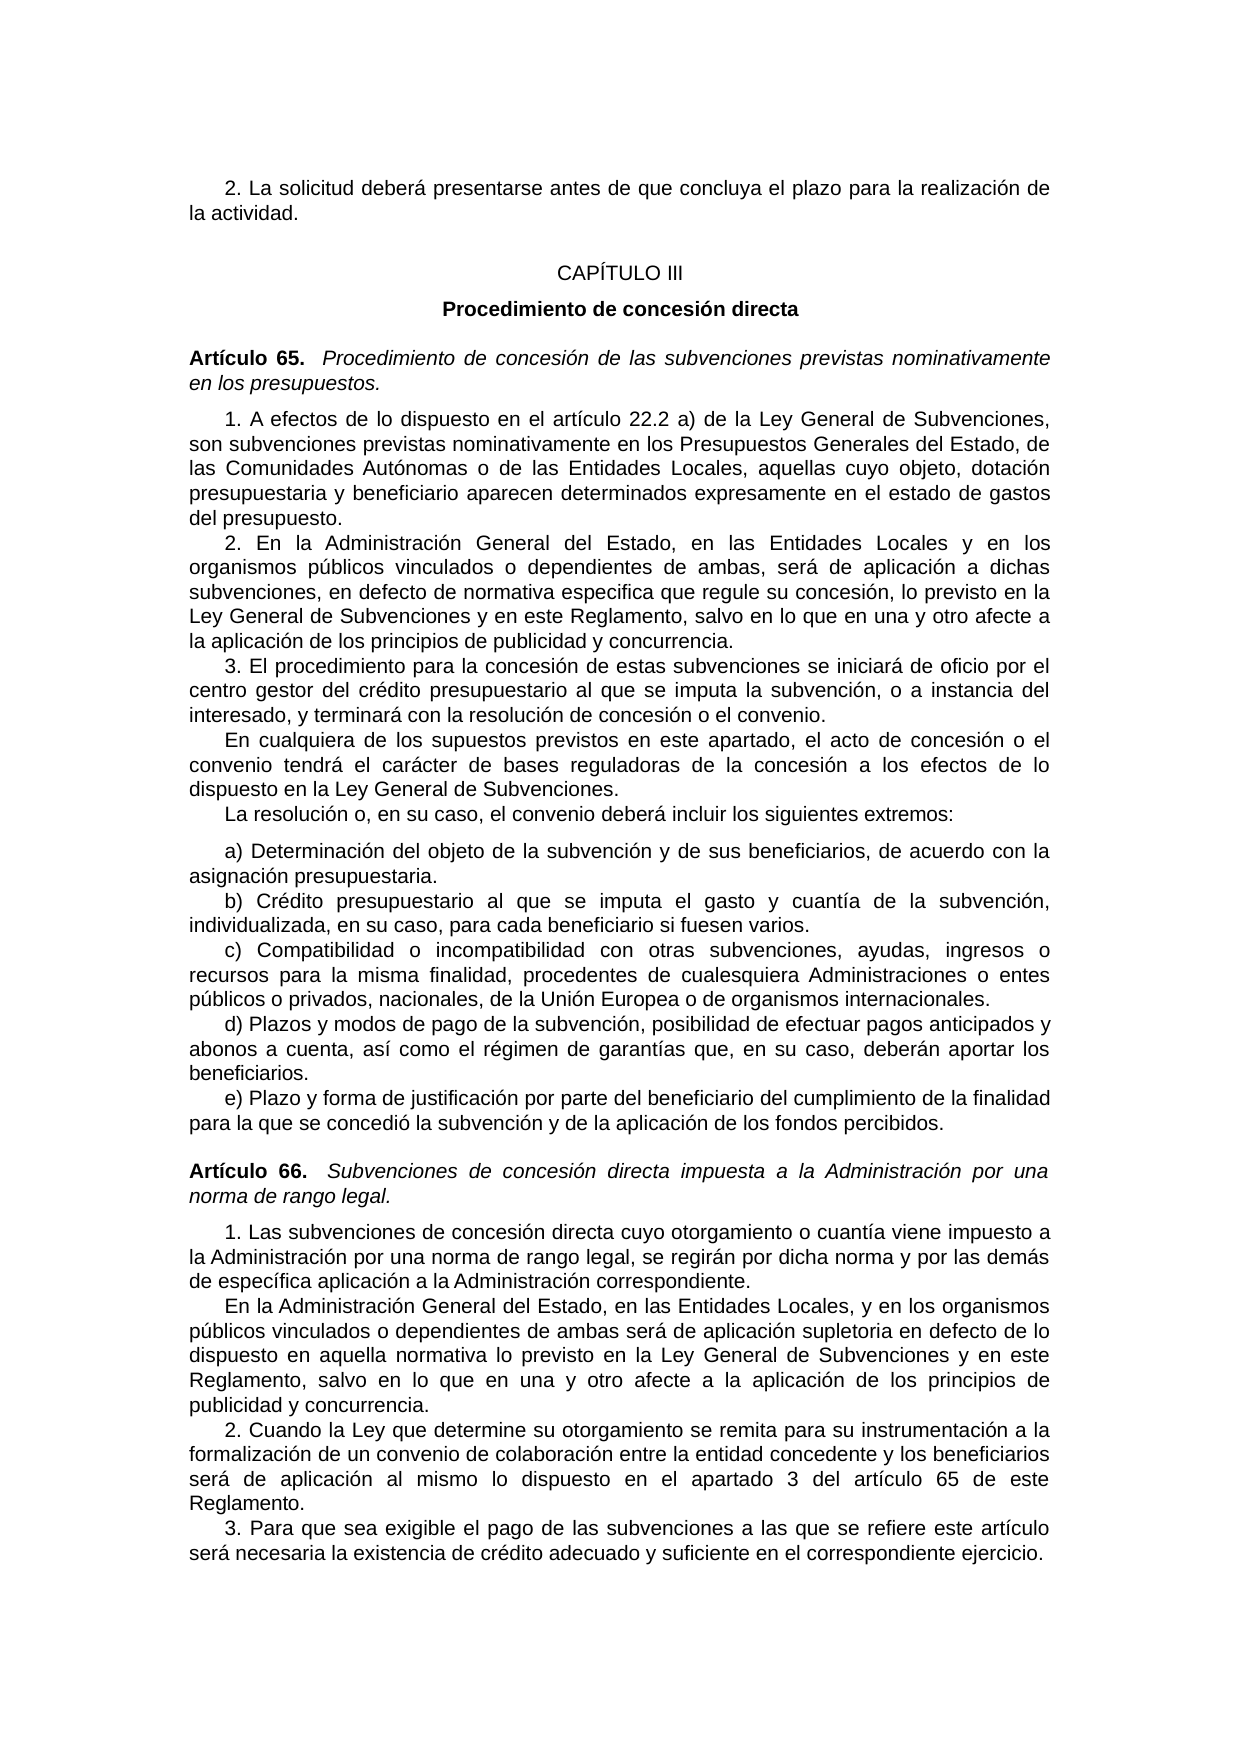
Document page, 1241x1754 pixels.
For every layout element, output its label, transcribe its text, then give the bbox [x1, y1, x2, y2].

list El procedimiento para la concesión de estas subvenciones se iniciará de oficio por el centro gestor del crédito presupuestario al que se imputa la subvención, o a instancia del interesado, y terminará con la resolución de concesión o el convenio. [189, 654, 1051, 727]
list En la Administración General del Estado, en las Entidades Locales y en los organismos públicos vinculados o dependientes de ambas, será de aplicación a dichas subvenciones, en defecto de normativa especifica que regule su concesión, lo previsto en la Ley General de Subvenciones y en este Reglamento, salvo en lo que en una y otro afecte a la aplicación de los principios de publicidad y concurrencia. [189, 530, 1052, 653]
list Crédito presupuestario al que se imputa el gasto y cuantía de la subvención, individualizada, en su caso, para cada beneficiario si fuesen varios. [189, 889, 1051, 937]
list Determinación del objeto de la subvención y de sus beneficiarios, de acuerdo con la asignación presupuestaria. [189, 839, 1051, 888]
text En cualquiera de los supuestos previstos en este apartado, el acto de concesión o el convenio tendrá el carácter de bases reguladoras de la concesión a los efectos de lo dispuesto en la Ley General de Subvenciones. [189, 728, 1051, 801]
list Plazo y forma de justificación por parte del beneficiario del cumplimiento de la finalidad para la que se concedió la subvención y de la aplicación de los fondos percibidos. [189, 1086, 1051, 1134]
list Compatibilidad o incompatibilidad con otras subvenciones, ayudas, ingresos o recursos para la misma finalidad, procedentes de cualesquiera Administraciones o entes públicos o privados, nacionales, de la Unión Europea o de organismos internacionales. [189, 938, 1051, 1011]
text Procedimiento de concesión directa [181, 297, 1060, 321]
text CAPÍTULO III [181, 261, 1060, 284]
text La resolución o, en su caso, el convenio deberá incluir los siguientes extremos: [224, 802, 1163, 826]
text En la Administración General del Estado, en las Entidades Locales, y en los organismos públicos vinculados o dependientes de ambas será de aplicación supletoria en defecto de lo dispuesto en aquella normativa lo previsto en la Ley General de Subvenciones y en este Reglamento, salvo en lo que en una y otro afecte a la aplicación de los principios de publicidad y concurrencia. [189, 1294, 1052, 1416]
text Artículo 65. Procedimiento de concesión de las subvenciones previstas nominativamente en los presupuestos. [189, 346, 1051, 394]
list La solicitud deberá presentarse antes de que concluya el plazo para la realización de la actividad. [189, 176, 1051, 224]
text Artículo 66. Subvenciones de concesión directa impuesta a la Administración por una norma de rango legal. [189, 1159, 1051, 1207]
list Las subvenciones de concesión directa cuyo otorgamiento o cuantía viene impuesto a la Administración por una norma de rango legal, se regirán por dicha norma y por las demás de específica aplicación a la Administración correspondiente. [189, 1220, 1051, 1293]
list Para que sea exigible el pago de las subvenciones a las que se refiere este artículo será necesaria la existencia de crédito adecuado y suficiente en el correspondiente ejercicio. [189, 1516, 1051, 1564]
list A efectos de lo dispuesto en el artículo 22.2 a) de la Ley General de Subvenciones, son subvenciones previstas nominativamente en los Presupuestos Generales del Estado, de las Comunidades Autónomas o de las Entidades Locales, aquellas cuyo objeto, dotación presupuestaria y beneficiario aparecen determinados expresamente en el estado de gastos del presupuesto. [189, 407, 1052, 529]
list Plazos y modos de pago de la subvención, posibilidad de efectuar pagos anticipados y abonos a cuenta, así como el régimen de garantías que, en su caso, deberán aportar los beneficiarios. [189, 1012, 1051, 1085]
list Cuando la Ley que determine su otorgamiento se remita para su instrumentación a la formalización de un convenio de colaboración entre la entidad concedente y los beneficiarios será de aplicación al mismo lo dispuesto en el apartado 3 del artículo 65 de este Reglamento. [189, 1417, 1051, 1515]
